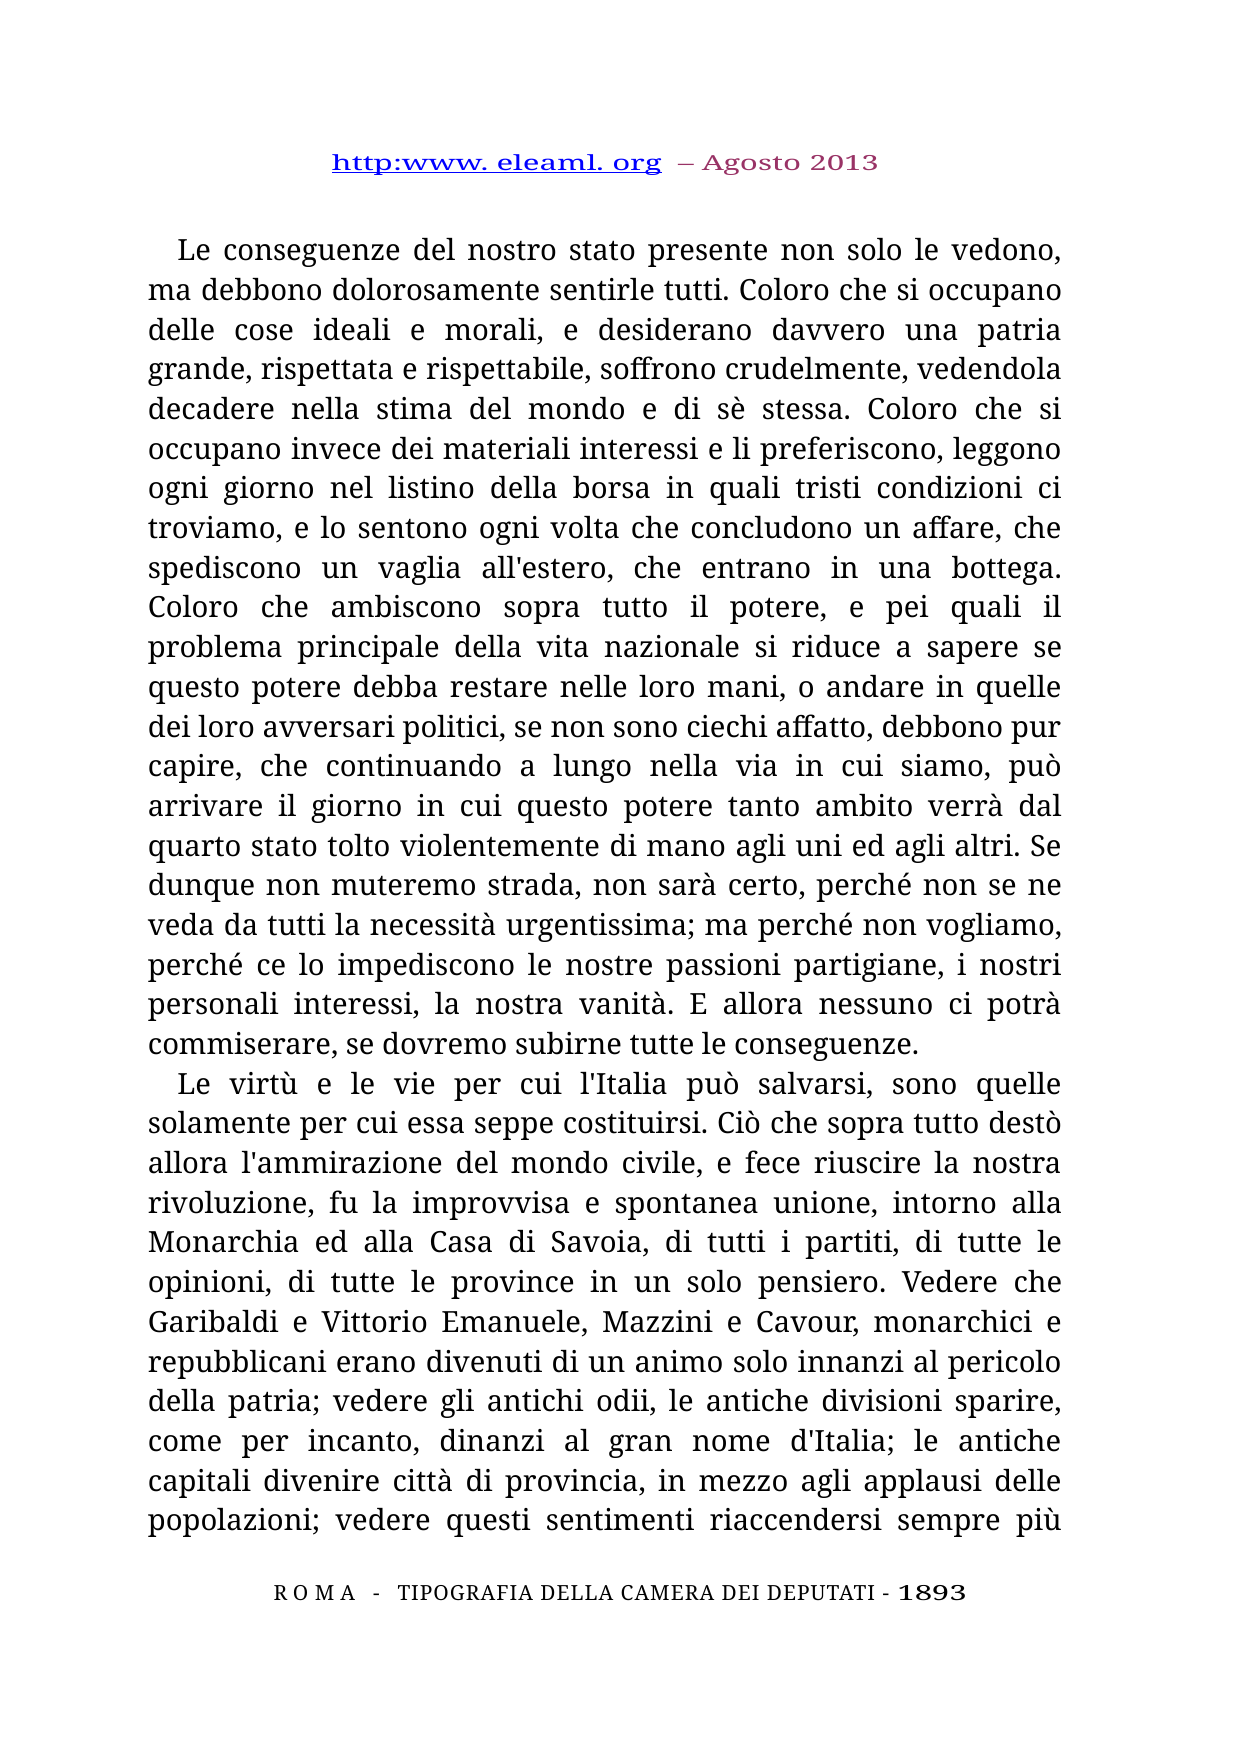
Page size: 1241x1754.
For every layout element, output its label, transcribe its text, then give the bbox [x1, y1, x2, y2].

text Le virtù e le vie per cui l'Italia può salvarsi, sono quelle solamente per cui essa seppe costituirsi. Ciò che sopra tutto destò allora l'ammirazione del mondo civile, e fece riuscire la nostra rivoluzione, fu la improvvisa e spontanea unione, intorno alla Monarchia ed alla Casa di Savoia, di tutti i partiti, di tutte le opinioni, di tutte le province in un solo pensiero. Vedere che Garibaldi e Vittorio Emanuele, Mazzini e Cavour, monarchici e repubblicani erano divenuti di un animo solo innanzi al pericolo della patria; vedere gli antichi odii, le antiche divisioni sparire, come per incanto, dinanzi al gran nome d'Italia; le antiche capitali divenire città di provincia, in mezzo agli applausi delle popolazioni; vedere questi sentimenti riaccendersi sempre più [148, 1063, 1063, 1539]
text Le conseguenze del nostro stato presente non solo le vedono, ma debbono dolorosamente sentirle tutti. Coloro che si occupano delle cose ideali e morali, e desiderano davvero una patria grande, rispettata e rispettabile, soffrono crudelmente, vedendola decadere nella stima del mondo e di sè stessa. Coloro che si occupano invece dei materiali interessi e li preferiscono, leggono ogni giorno nel listino della borsa in quali tristi condizioni ci troviamo, e lo sentono ogni volta che concludono un affare, che spediscono un vaglia all'estero, che entrano in una bottega. Coloro che ambiscono sopra tutto il potere, e pei quali il problema principale della vita nazionale si riduce a sapere se questo potere debba restare nelle loro mani, o andare in quelle dei loro avversari politici, se non sono ciechi affatto, debbono pur capire, che continuando a lungo nella via in cui siamo, può arrivare il giorno in cui questo potere tanto ambito verrà dal quarto stato tolto violentemente di mano agli uni ed agli altri. Se dunque non muteremo strada, non sarà certo, perché non se ne veda da tutti la necessità urgentissima; ma perché non vogliamo, perché ce lo impediscono le nostre passioni partigiane, i nostri personali interessi, la nostra vanità. E allora nessuno ci potrà commiserare, se dovremo subirne tutte le conseguenze. [148, 229, 1063, 1063]
